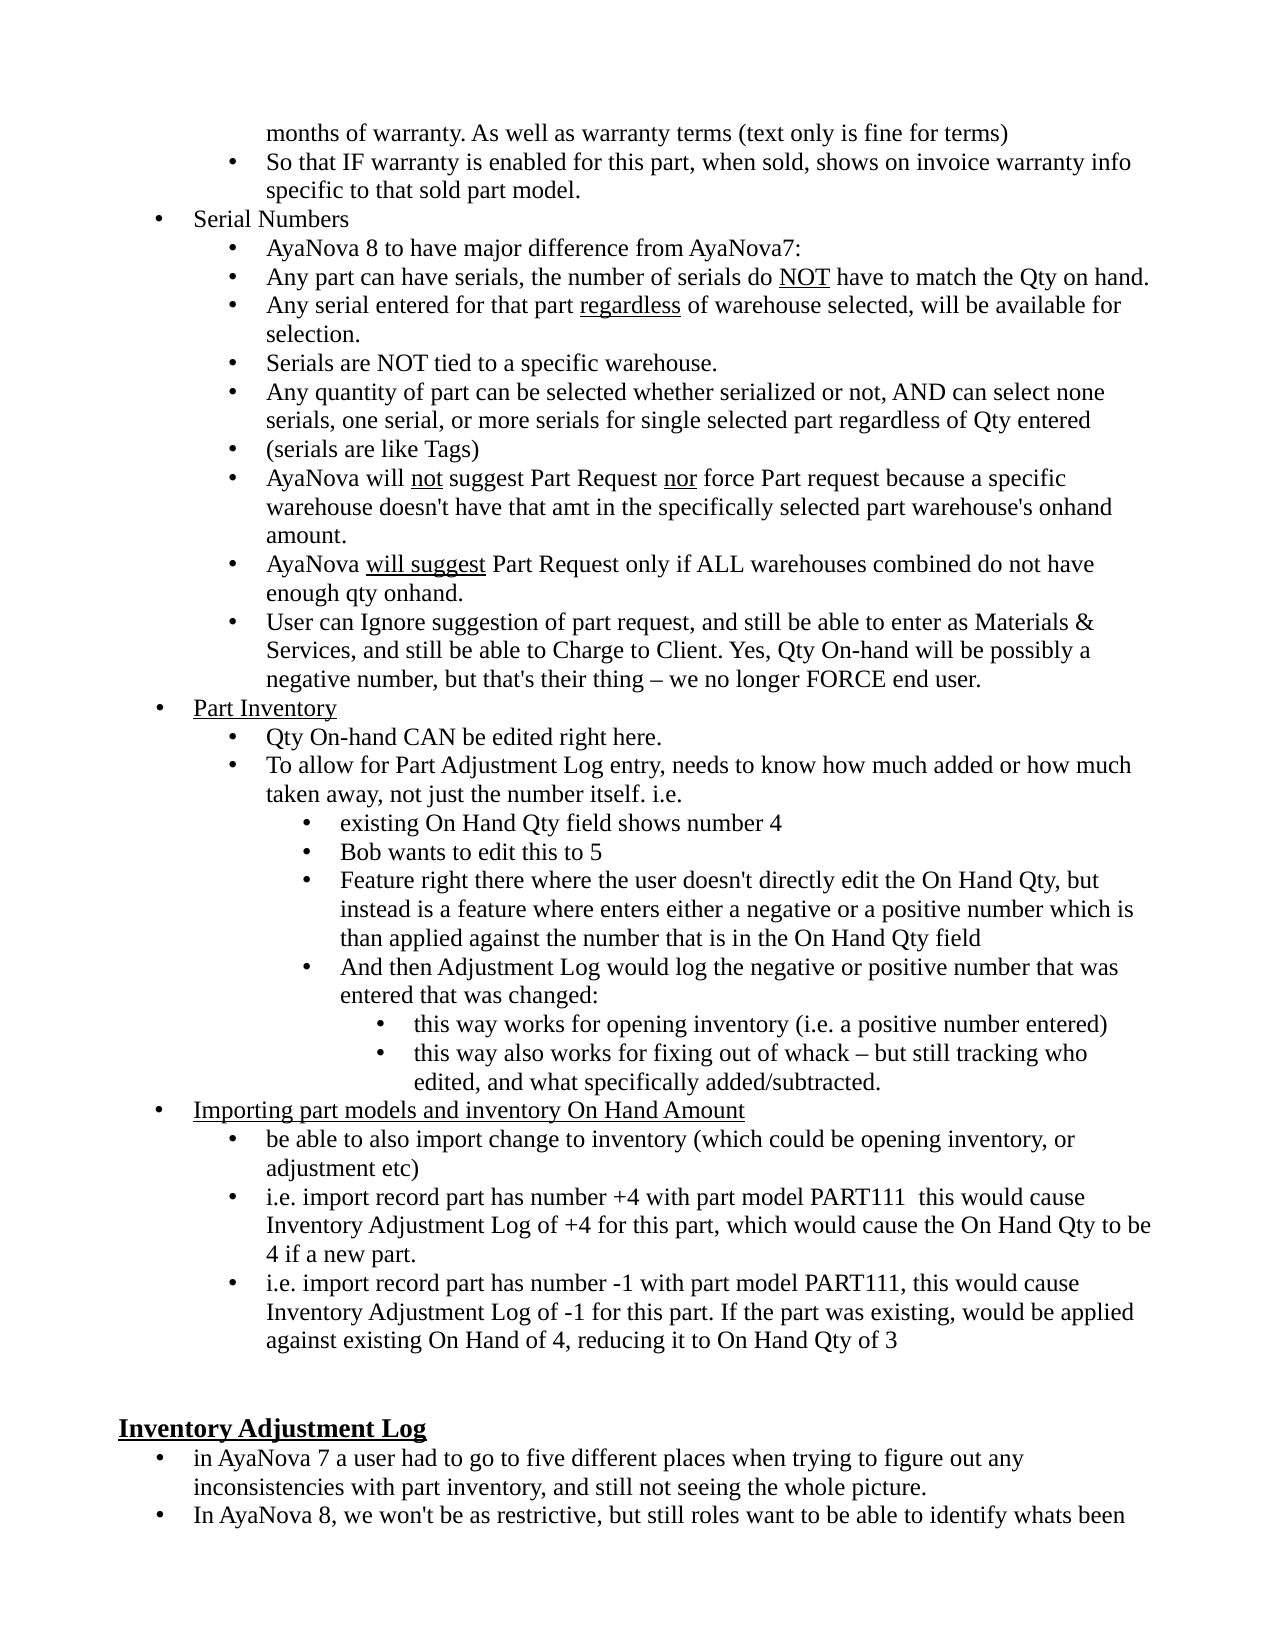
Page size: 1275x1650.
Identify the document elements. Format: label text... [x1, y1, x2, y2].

list this way also works for fixing out of whack – but still tracking who edited, and what specifically added/subtracted. [376, 1038, 1157, 1096]
list Any part can have serials, the number of serials do NOT have to match the Qty on hand. [228, 262, 1157, 291]
list Any quantity of part can be selected whether serialized or not, AND can select none serials, one serial, or more serials for single selected part regardless of Qty entered [228, 377, 1157, 434]
list this way works for opening inventory (i.e. a positive number entered) [376, 1009, 1157, 1038]
list i.e. import record part has number -1 with part model PART111, this would cause Inventory Adjustment Log of -1 for this part. If the part was existing, would be applied against existing On Hand of 4, reducing it to On Hand Qty of 3 [228, 1268, 1157, 1354]
list in AyaNova 7 a user had to go to five different places when trying to figure out any inconsistencies with part inventory, and still not seeing the whole picture. [156, 1443, 1157, 1501]
list be able to also import change to inventory (which could be opening inventory, or adjustment etc) [228, 1124, 1157, 1182]
list existing On Hand Qty field shows number 4 [302, 808, 1157, 837]
list In AyaNova 8, we won't be as restrictive, but still roles want to be able to identify whats been [156, 1501, 1157, 1529]
list AyaNova will not suggest Part Request nor force Part request because a specific warehouse doesn't have that amt in the specifically selected part warehouse's onhand amount. [228, 463, 1157, 549]
list AyaNova will suggest Part Request only if ALL warehouses combined do not have enough qty onhand. [228, 549, 1157, 607]
list And then Adjustment Log would log the negative or positive number that was entered that was changed: [302, 952, 1157, 1009]
list AyaNova 8 to have major difference from AyaNova7: [228, 233, 1157, 262]
list Any serial entered for that part regardless of warehouse selected, will be available for selection. [228, 291, 1157, 348]
list Serials are NOT tied to a specific warehouse. [228, 348, 1157, 377]
list Part Inventory [156, 693, 1157, 722]
list Serial Numbers [154, 204, 1157, 233]
list (serials are like Tags) [228, 434, 1157, 463]
list Qty On-hand CAN be edited right here. [228, 722, 1157, 751]
list To allow for Part Adjustment Log entry, needs to know how much added or how much taken away, not just the number itself. i.e. [228, 751, 1157, 808]
list So that IF warranty is enabled for this part, when sold, shows on invoice warranty info specific to that sold part model. [228, 147, 1157, 204]
list months of warranty. As well as warranty terms (text only is fine for terms) [228, 118, 1157, 147]
list Feature right there where the user doesn't directly edit the On Hand Qty, but instead is a feature where enters either a negative or a positive number which is than applied against the number that is in the On Hand Qty field [302, 866, 1157, 952]
text Inventory Adjustment Log [118, 1412, 1157, 1443]
list User can Ignore suggestion of part request, and still be able to enter as Materials & Services, and still be able to Charge to Client. Yes, Qty On-hand will be possibly a negative number, but that's their thing – we no longer FORCE end user. [228, 607, 1157, 693]
list Importing part models and inventory On Hand Amount [154, 1096, 1157, 1124]
list i.e. import record part has number +4 with part model PART111 this would cause Inventory Adjustment Log of +4 for this part, which would cause the On Hand Qty to be 4 if a new part. [228, 1182, 1157, 1268]
list Bob wants to edit this to 5 [302, 837, 1157, 866]
